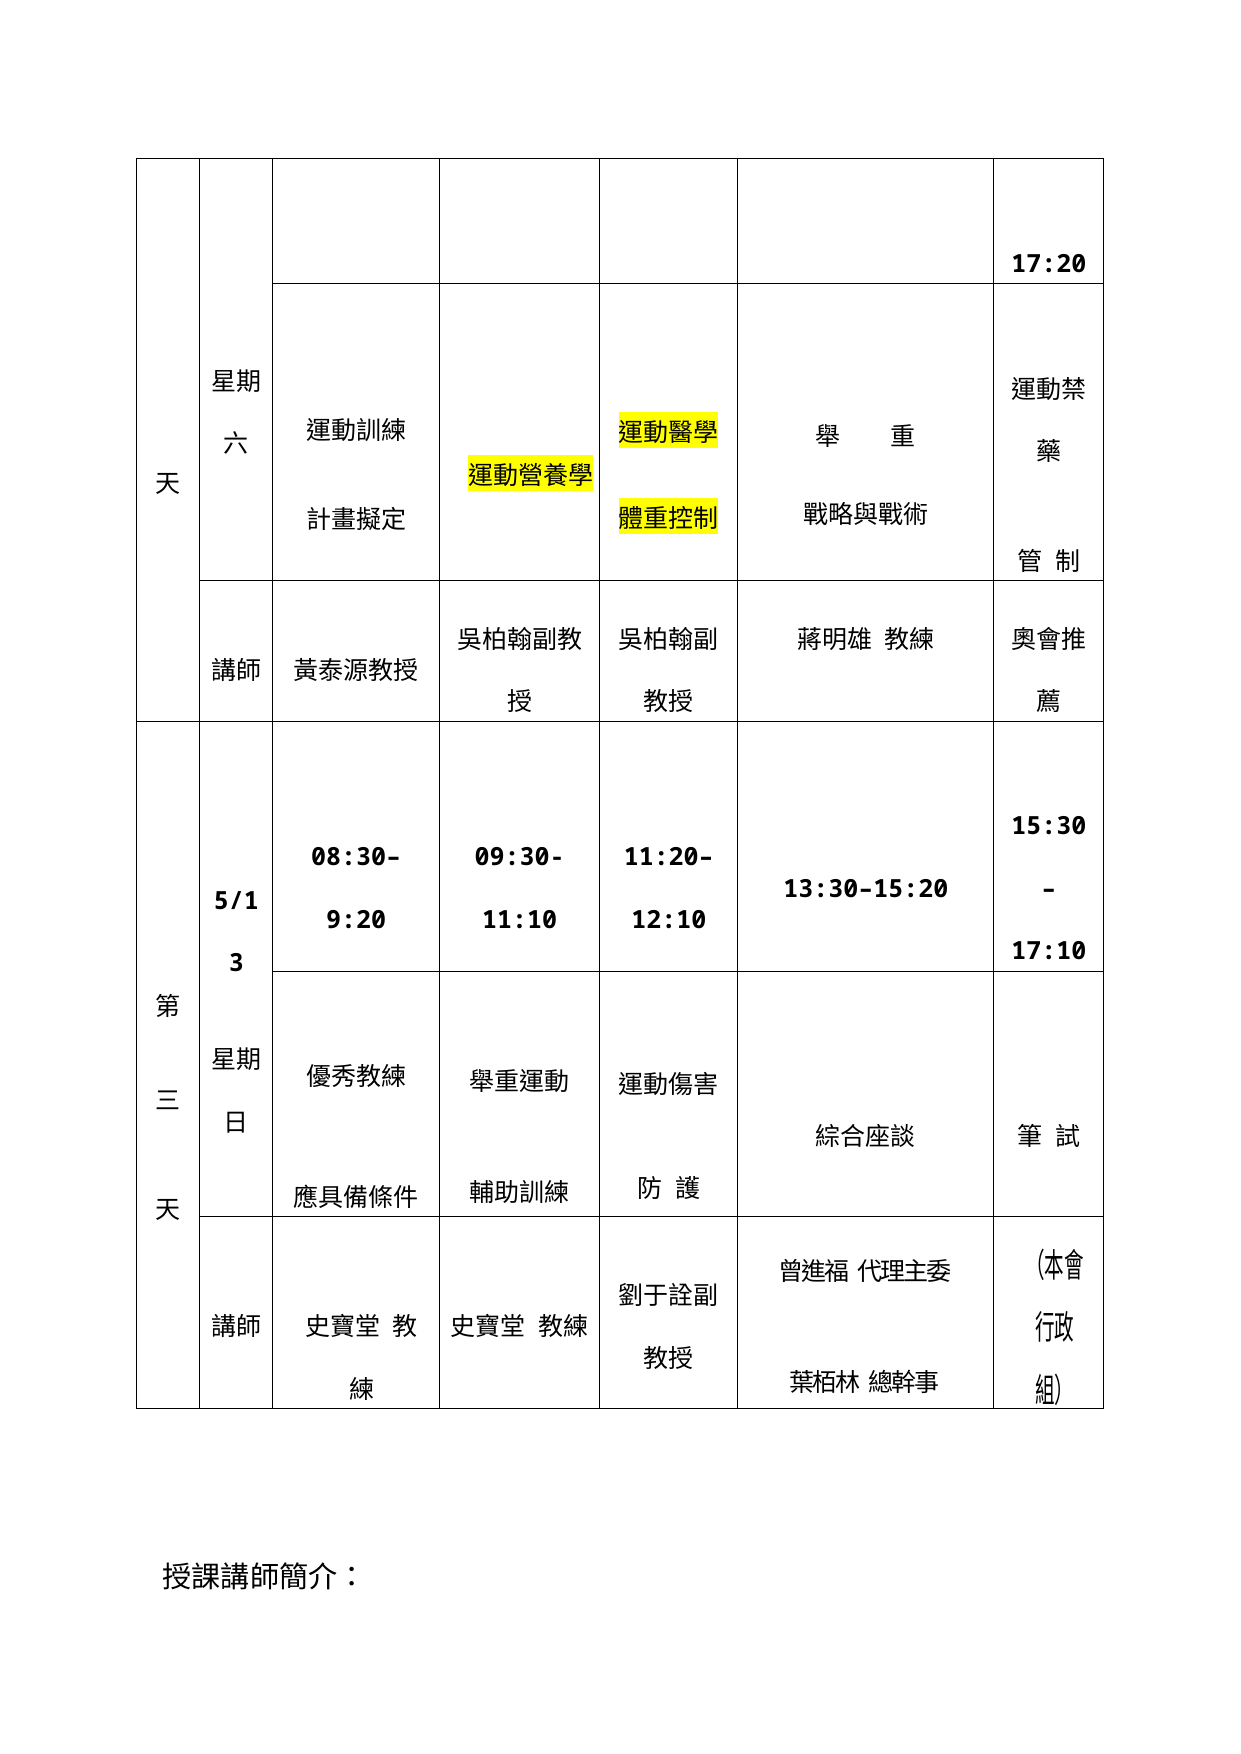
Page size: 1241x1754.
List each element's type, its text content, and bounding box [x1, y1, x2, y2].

table_cell 蔣明雄 教練 [738, 581, 993, 721]
table_cell 奧會推薦 [994, 581, 1103, 721]
table_cell 綜合座談 [738, 972, 993, 1216]
table_cell 第 三 天 [137, 722, 199, 1408]
table_cell 運動醫學 體重控制 [600, 284, 737, 580]
table_cell 優秀教練 應具備條件 [273, 972, 439, 1216]
table_cell 運動訓練 計畫擬定 [273, 284, 439, 580]
table_cell 舉 重 戰略與戰術 [738, 284, 993, 580]
table_cell 吳柏翰副教授 [600, 581, 737, 721]
table_cell 筆 試 [994, 972, 1103, 1216]
table_cell 17:20 [994, 159, 1103, 283]
table_cell 運動營養學 [440, 284, 599, 580]
table_cell 史寶堂 教練 [273, 1217, 439, 1408]
table_cell 講師 [200, 581, 272, 721]
table_cell 劉于詮副教授 [600, 1217, 737, 1408]
table_cell [738, 159, 993, 283]
table_cell 黃泰源教授 [273, 581, 439, 721]
table_cell 曾進福 代理主委 葉栢林 總幹事 [738, 1217, 993, 1408]
table_cell 天 [137, 159, 199, 721]
table_cell 史寶堂 教練 [440, 1217, 599, 1408]
table_cell 講師 [200, 1217, 272, 1408]
table_cell 13:30–15:20 [738, 722, 993, 971]
table_cell 吳柏翰副教授 [440, 581, 599, 721]
table_cell 星期六 [200, 159, 272, 580]
table_cell [600, 159, 737, 283]
table_cell [273, 159, 439, 283]
table_cell 09:30-11:10 [440, 722, 599, 971]
table_cell 5/13 星期日 [200, 722, 272, 1216]
table_cell 舉重運動 輔助訓練 [440, 972, 599, 1216]
table_cell 運動禁藥 管 制 [994, 284, 1103, 580]
table_cell 15:30–17:10 [994, 722, 1103, 971]
table_cell 08:30–9:20 [273, 722, 439, 971]
table_cell （本會 行政組） [994, 1217, 1103, 1408]
text 授課講師簡介： [148, 1533, 1092, 1596]
table_cell 11:20–12:10 [600, 722, 737, 971]
table_cell [440, 159, 599, 283]
table_cell 運動傷害 防 護 [600, 972, 737, 1216]
